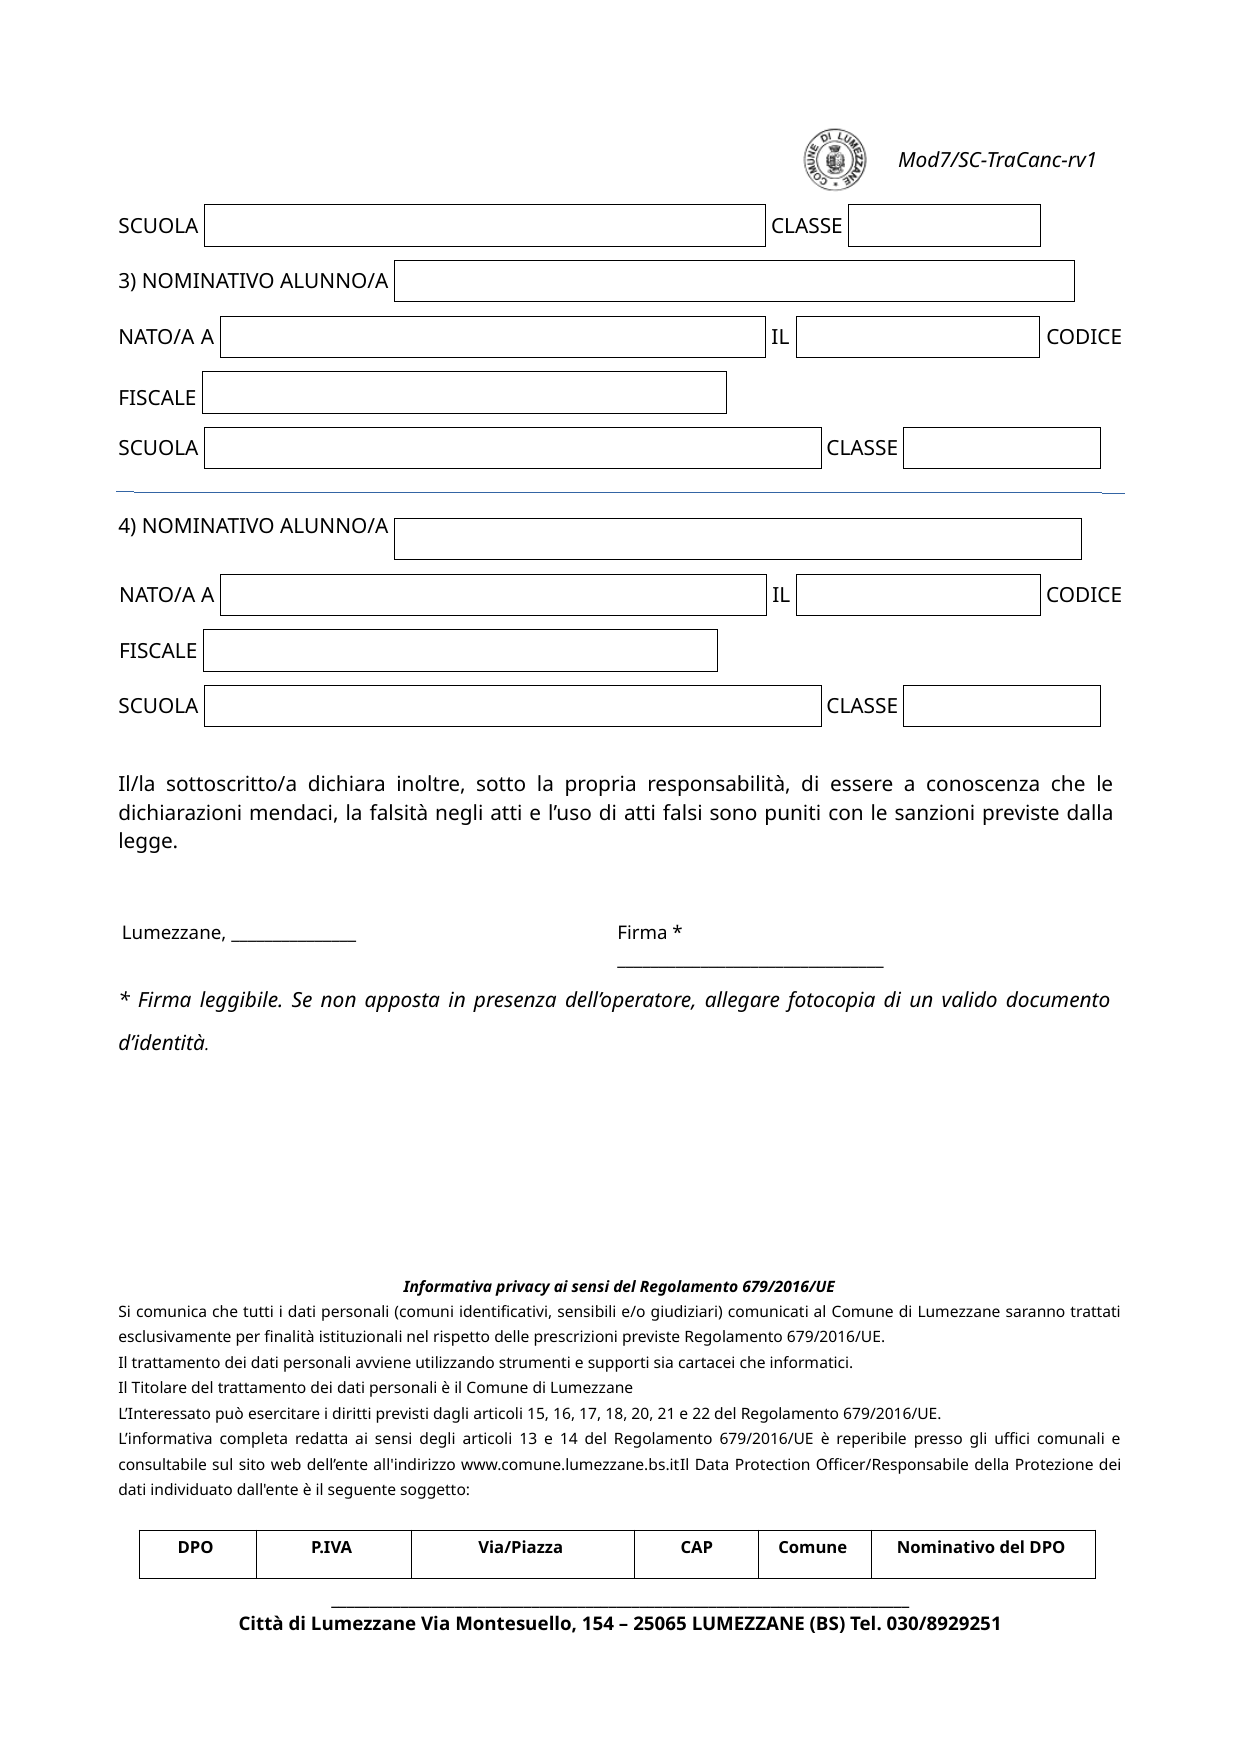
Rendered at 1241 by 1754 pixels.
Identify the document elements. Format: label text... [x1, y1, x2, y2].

table_header DPO [140, 1531, 256, 1578]
text 3) NOMINATIVO ALUNNO/A [118, 260, 394, 302]
text Si comunica che tutti i dati personali (comuni identificativi, sensibili e/o giudiziari) comunicati al Comune di Lumezzane saranno trattati esclusivamente per finalità istituzionali nel rispetto delle prescrizioni previste Regolamento 679/2016/UE. [118, 1301, 1122, 1347]
text [1101, 685, 1122, 726]
text CLASSE [766, 204, 848, 246]
table_header P.IVA [257, 1531, 411, 1578]
table_header Comune [759, 1531, 871, 1578]
text NATO/A A IL CODICE FISCALE [119, 574, 1122, 671]
text SCUOLA [118, 427, 204, 468]
text L’Interessato può esercitare i diritti previsti dagli articoli 15, 16, 17, 18, 20, 21 e 22 del Regolamento 679/2016/UE. [118, 1402, 1122, 1424]
text CLASSE [822, 685, 903, 726]
table_header Nominativo del DPO [872, 1531, 1095, 1578]
text Il trattamento dei dati personali avviene utilizzando strumenti e supporti sia cartacei che informatici. [118, 1352, 1122, 1373]
text Il Titolare del trattamento dei dati personali è il Comune di Lumezzane [118, 1377, 1122, 1398]
picture [800, 123, 869, 194]
text Informativa privacy ai sensi del Regolamento 679/2016/UE [118, 1275, 1122, 1297]
table_header Lumezzane, _______________ [118, 920, 613, 971]
text [1101, 427, 1122, 468]
text 4) NOMINATIVO ALUNNO/A [118, 511, 1122, 559]
text L’informativa completa redatta ai sensi degli articoli 13 e 14 del Regolamento 679/2016/UE è reperibile presso gli uffici comunali e consultabile sul sito web dell’ente all'indirizzo www.comune.lumezzane.bs.itIl Data Protection Officer/Responsabile della Protezione dei dati individuato dall'ente è il seguente soggetto: [118, 1428, 1122, 1500]
table_header Via/Piazza [412, 1531, 634, 1578]
text CLASSE [822, 427, 903, 468]
text Il/la sottoscritto/a dichiara inoltre, sotto la propria responsabilità, di essere a conoscenza che le dichiarazioni mendaci, la falsità negli atti e l’uso di atti falsi sono puniti con le sanzioni previste dalla legge. [118, 769, 1115, 855]
text NATO/A A IL CODICE FISCALE [118, 316, 1122, 413]
text SCUOLA [118, 685, 204, 726]
table_header Firma * ________________________________ [614, 920, 1109, 971]
text SCUOLA [118, 204, 204, 246]
table_header CAP [635, 1531, 758, 1578]
text [1041, 204, 1122, 246]
text [1075, 260, 1122, 302]
text * Firma leggibile. Se non apposta in presenza dell’operatore, allegare fotocopia di un valido documento d’identità. [118, 985, 1115, 1056]
